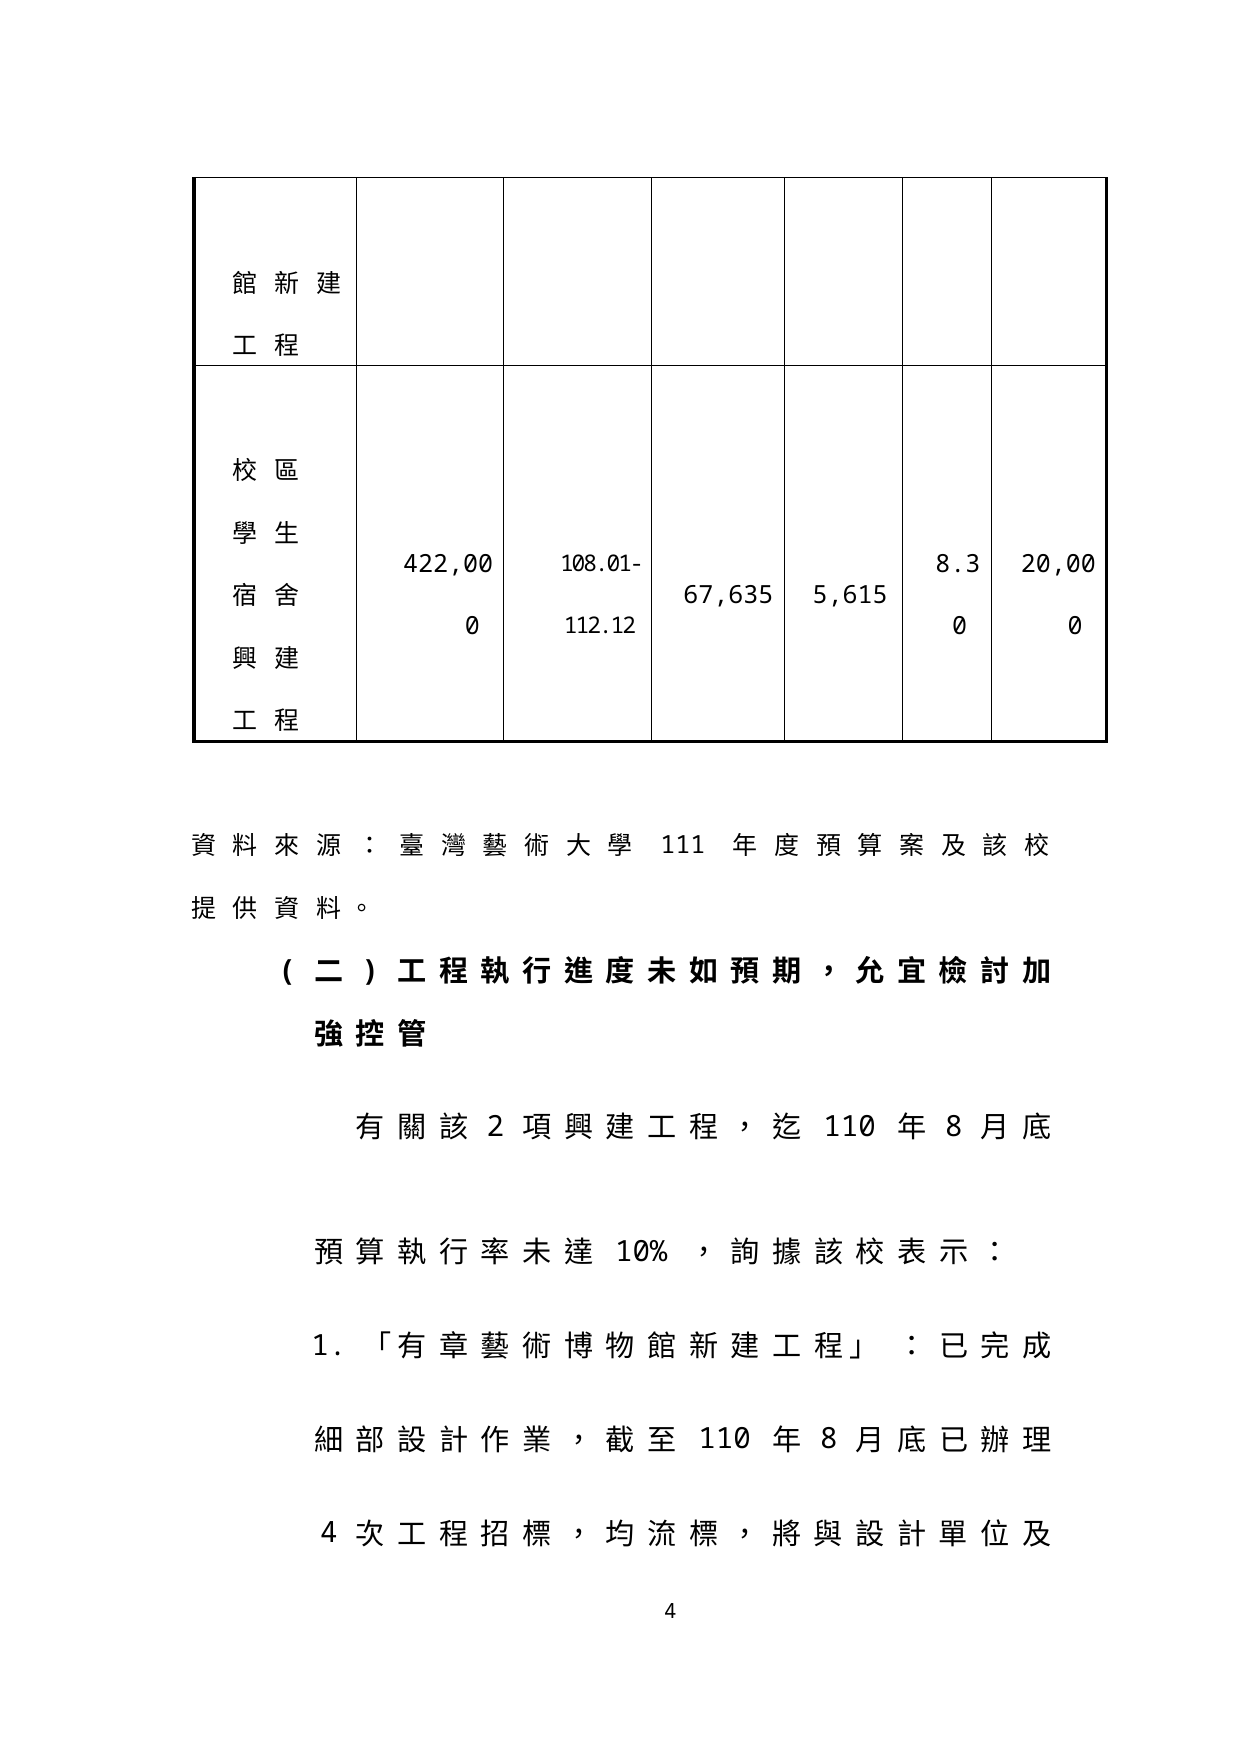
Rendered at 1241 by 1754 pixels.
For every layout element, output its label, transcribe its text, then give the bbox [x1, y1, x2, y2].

table_cell 校區學生宿舍興建工程 [196, 366, 356, 740]
text 1.「有章藝術博物館新建工程」：已完成細部設計作業，截至110年8月底已辦理4次工程招標，均流標，將與設計單位及 [271, 1302, 1058, 1552]
text (二)工程執行進度未如預期，允宜檢討加強控管 [242, 927, 1058, 1052]
table_cell 108.01-112.12 [504, 366, 651, 740]
table_cell [504, 178, 651, 365]
table_cell [992, 178, 1105, 365]
table_cell 20,000 [992, 366, 1105, 740]
table_cell 67,635 [652, 366, 784, 740]
table_cell 館新建工程 [196, 178, 356, 365]
table_cell [357, 178, 503, 365]
text 有關該2項興建工程，迄110年8月底預算執行率未達10%，詢據該校表示： [271, 1052, 1058, 1302]
table_cell 422,000 [357, 366, 503, 740]
table_cell [652, 178, 784, 365]
table_cell 5,615 [785, 366, 902, 740]
table_cell [903, 178, 991, 365]
table_cell [785, 178, 902, 365]
table_cell 8.30 [903, 366, 991, 740]
text 資料來源：臺灣藝術大學111年度預算案及該校提供資料。 [183, 802, 1058, 927]
